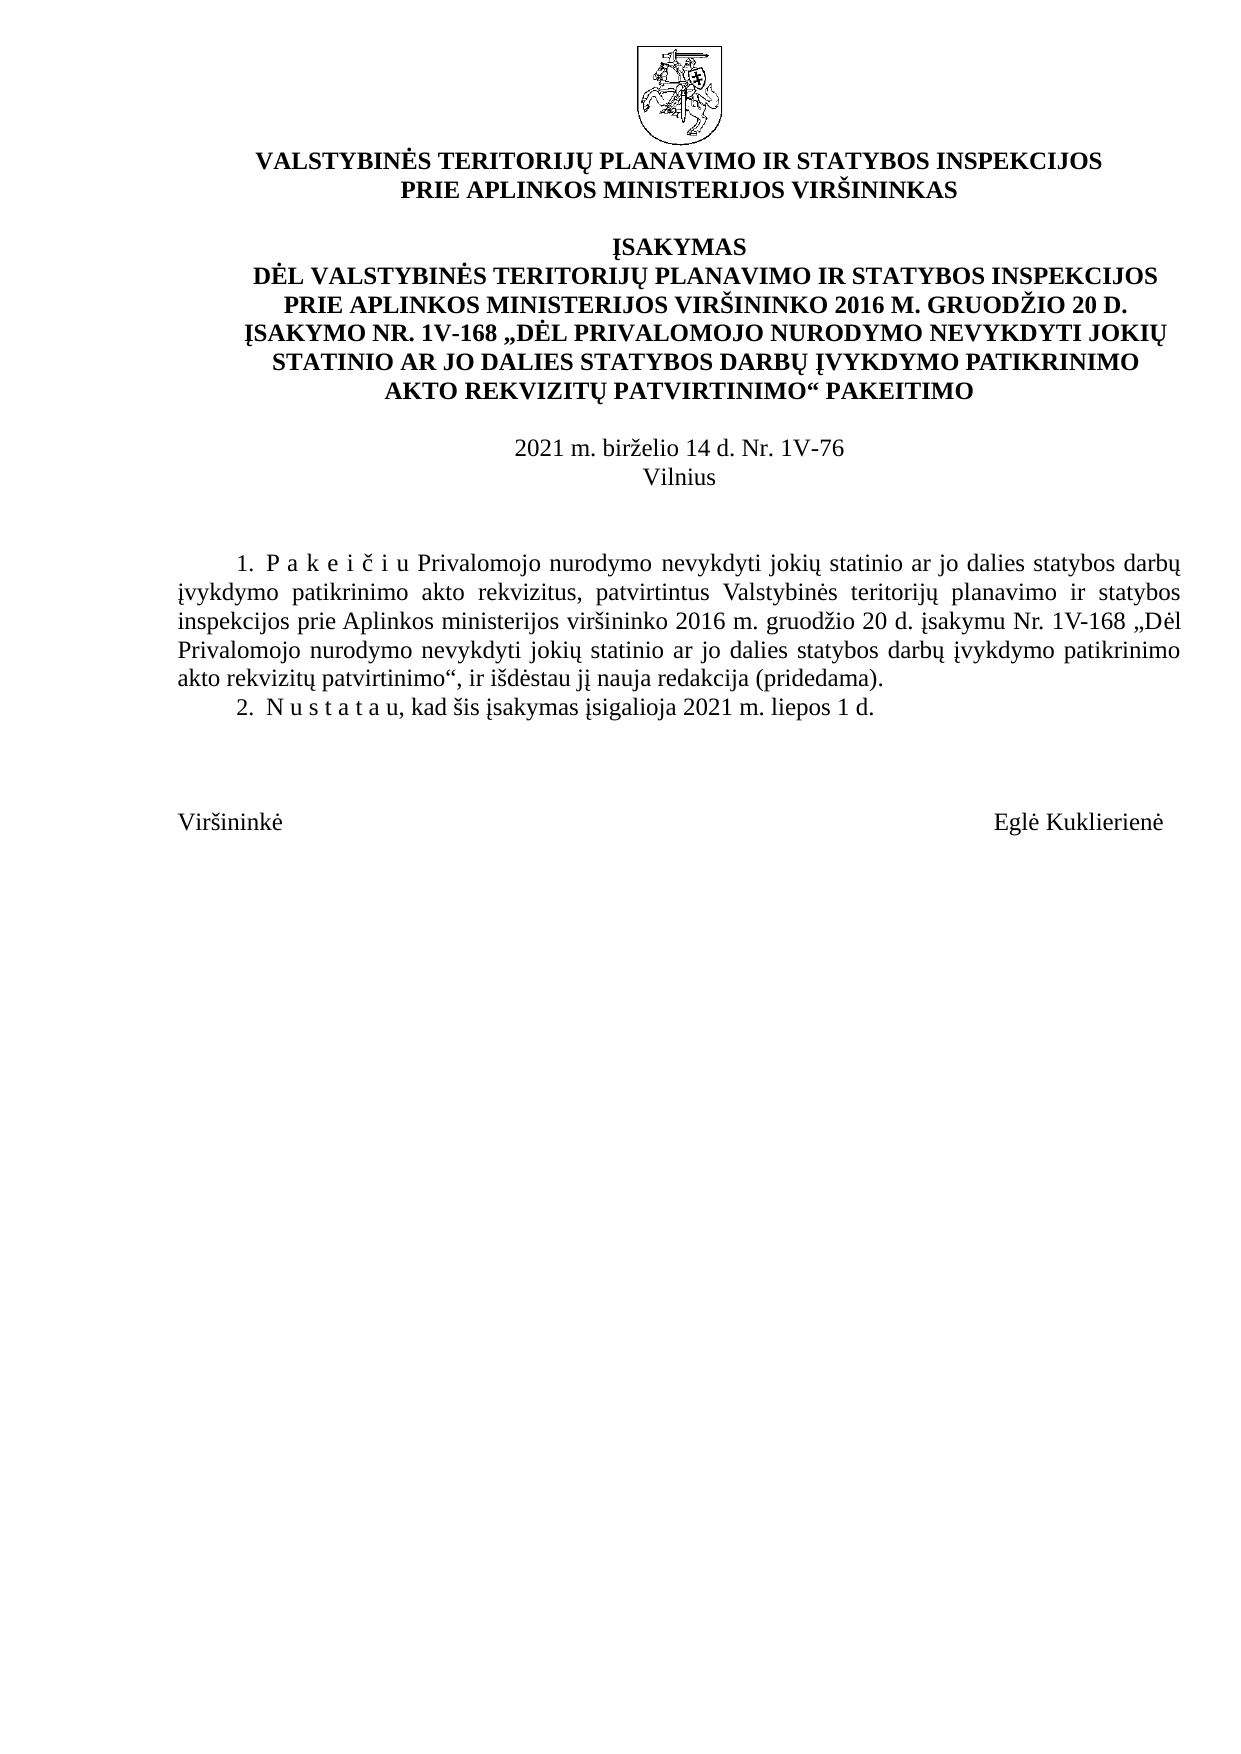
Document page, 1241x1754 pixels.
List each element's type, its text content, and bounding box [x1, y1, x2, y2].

text Vilnius [177, 462, 1181, 491]
text DĖL VALSTYBINĖS TERITORIJŲ PLANAVIMO IR STATYBOS INSPEKCIJOS PRIE APLINKOS MINISTERIJOS VIRŠININKO 2016 M. GRUODŽIO 20 D. ĮSAKYMO NR. 1V-168 „DĖL PRIVALOMOJO NURODYMO NEVYKDYTI JOKIŲ STATINIO AR JO DALIES STATYBOS DARBŲ ĮVYKDYMO PATIKRINIMO [230, 261, 1181, 376]
text 2021 m. birželio 14 d. Nr. 1V-76 [177, 433, 1181, 462]
text ĮSAKYMAS [177, 232, 1181, 261]
text AKTO REKVIZITŲ PATVIRTINIMO“ pakeitimo [177, 376, 1181, 405]
text valstybinės teritorijų planavimo ir statybos inspekcijos [177, 146, 1181, 175]
text 1. P a k e i č i u Privalomojo nurodymo nevykdyti jokių statinio ar jo dalies statybos darbų įvykdymo patikrinimo akto rekvizitus, patvirtintus Valstybinės teritorijų planavimo ir statybos inspekcijos prie Aplinkos ministerijos viršininko 2016 m. gruodžio 20 d. įsakymu Nr. 1V-168 „Dėl Privalomojo nurodymo nevykdyti jokių statinio ar jo dalies statybos darbų įvykdymo patikrinimo akto rekvizitų patvirtinimo“, ir išdėstau jį nauja redakcija (pridedama). [177, 548, 1181, 692]
text Viršininkė Eglė Kuklierienė [177, 807, 1181, 836]
text prie aplinkos ministerijos viršininkas [177, 175, 1181, 203]
text 2. N u s t a t a u, kad šis įsakymas įsigalioja 2021 m. liepos 1 d. [177, 692, 1181, 721]
